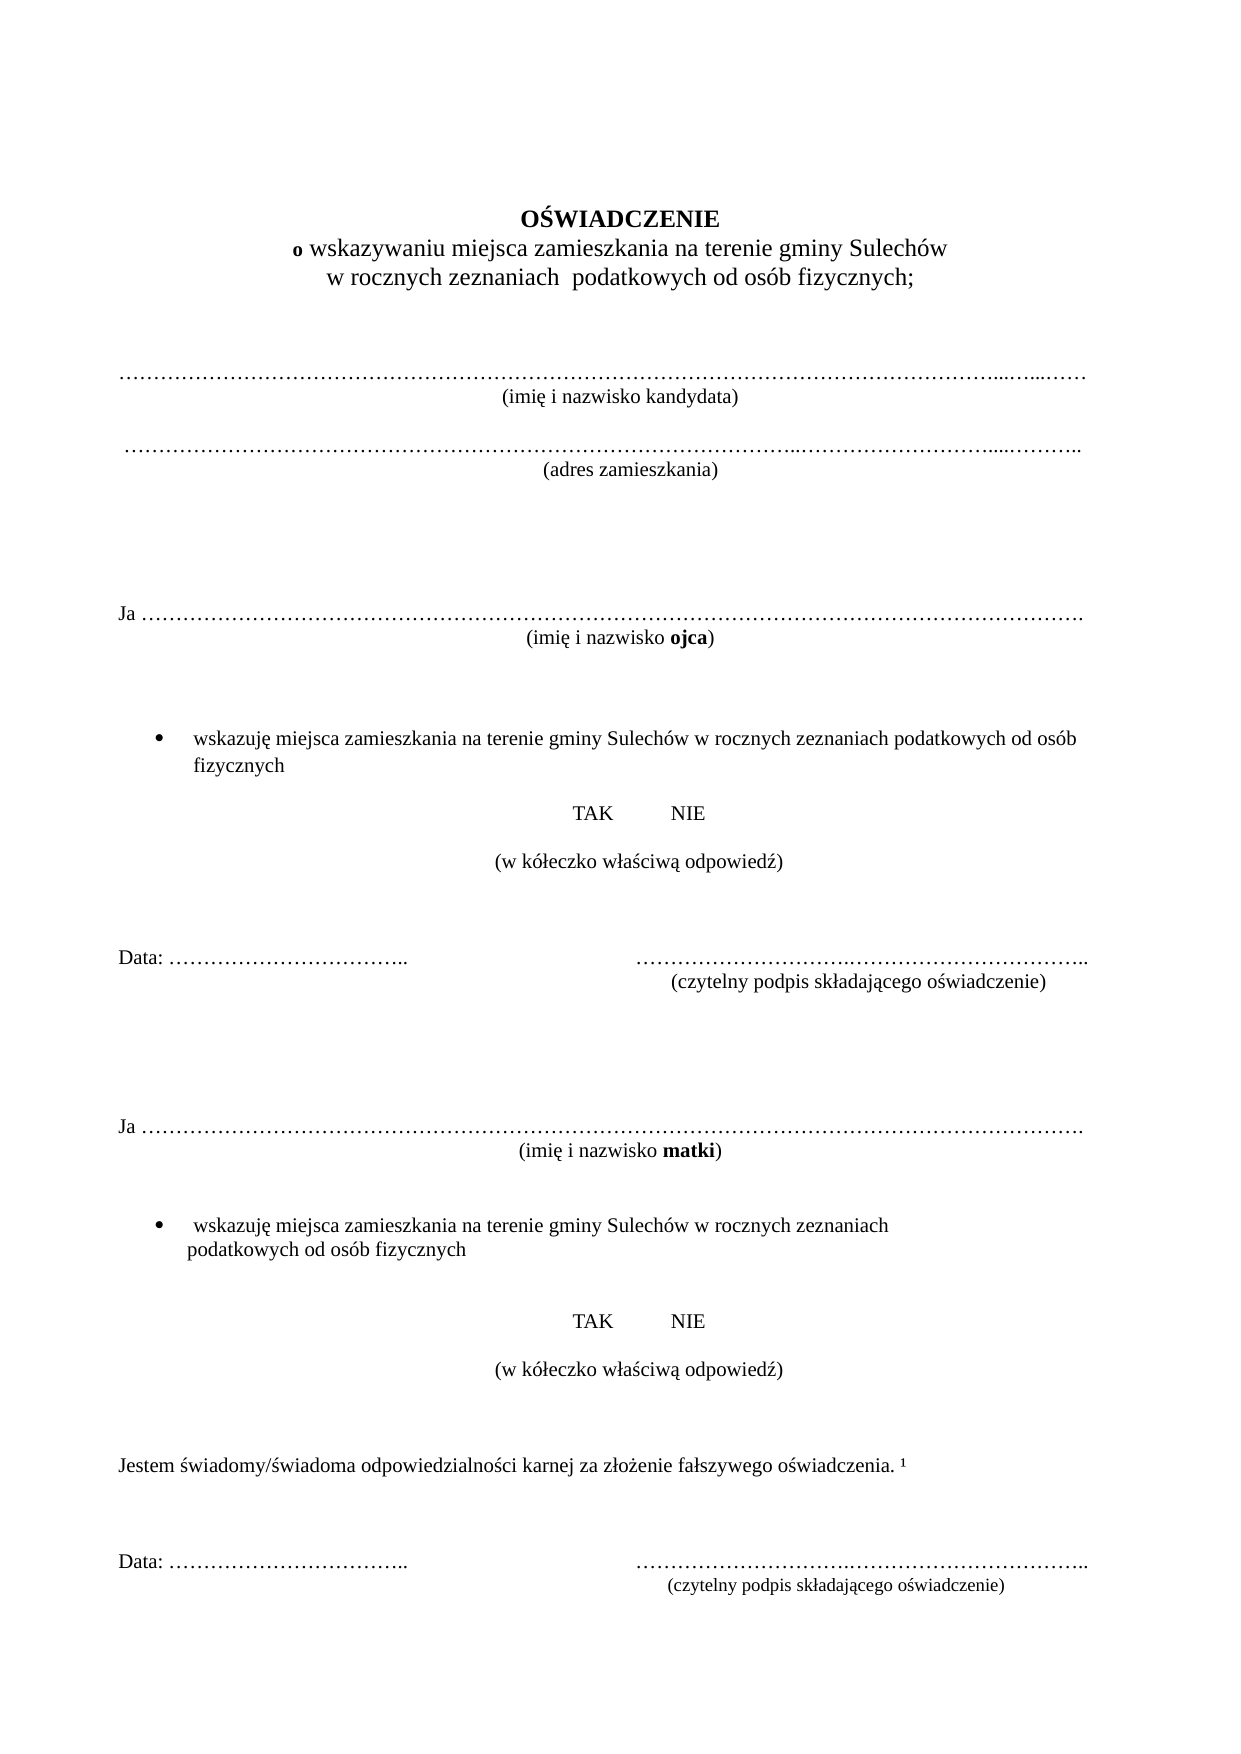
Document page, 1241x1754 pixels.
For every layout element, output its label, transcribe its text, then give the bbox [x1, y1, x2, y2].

text (w kółeczko właściwą odpowiedź) [156, 849, 1122, 873]
text (imię i nazwisko kandydata) [118, 384, 1122, 408]
text TAK NIE [156, 1309, 1122, 1333]
text o wskazywaniu miejsca zamieszkania na terenie gminy Sulechów [118, 233, 1122, 262]
text Ja ………………………………………………………………………………………………………………………. [118, 601, 1122, 625]
text ……………………………………………………………………………………..………………………....……….. [118, 432, 1122, 457]
list wskazuję miejsca zamieszkania na terenie gminy Sulechów w rocznych zeznaniach podatkowych od osób fizycznych [156, 724, 1122, 777]
text TAK NIE [156, 801, 1122, 825]
text OŚWIADCZENIE [118, 204, 1122, 233]
list wskazuję miejsca zamieszkania na terenie gminy Sulechów w rocznych zeznaniach [156, 1210, 1122, 1237]
text podatkowych od osób fizycznych [156, 1237, 1122, 1261]
text (imię i nazwisko ojca) [118, 625, 1122, 649]
text (czytelny podpis składającego oświadczenie) [634, 1573, 1122, 1595]
text (imię i nazwisko matki) [118, 1138, 1122, 1162]
text Jestem świadomy/świadoma odpowiedzialności karnej za złożenie fałszywego oświadczenia. ¹ [118, 1453, 1122, 1477]
text ………………………………………………………………………………………………………………...…...…… [118, 360, 1122, 384]
text (czytelny podpis składającego oświadczenie) [634, 969, 1122, 993]
text w rocznych zeznaniach podatkowych od osób fizycznych; [118, 262, 1122, 291]
text Data: …………………………….. ………………………….…………………………….. [118, 945, 1122, 969]
text (w kółeczko właściwą odpowiedź) [156, 1357, 1122, 1381]
text (adres zamieszkania) [118, 457, 1122, 481]
text Data: …………………………….. ………………………….…………………………….. [118, 1549, 1122, 1573]
text Ja ………………………………………………………………………………………………………………………. [118, 1114, 1122, 1138]
